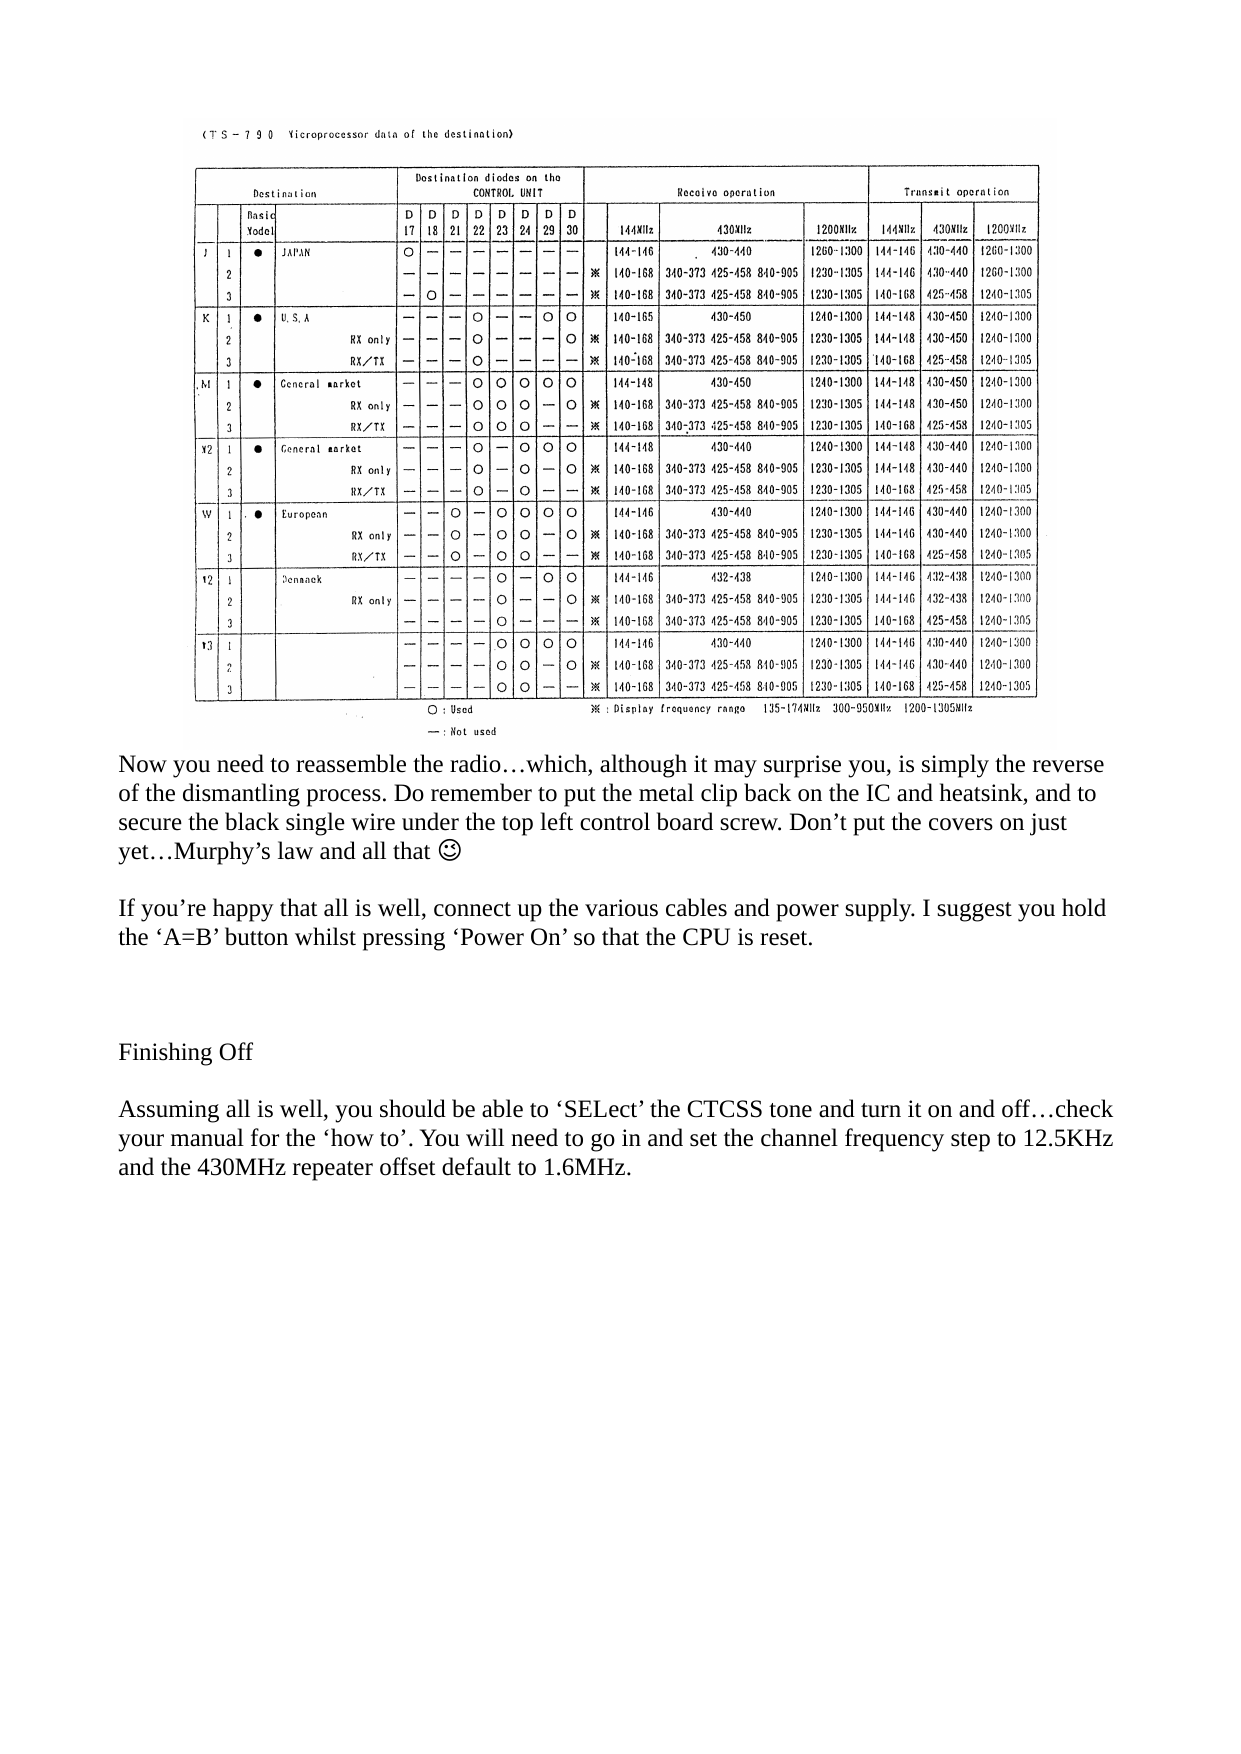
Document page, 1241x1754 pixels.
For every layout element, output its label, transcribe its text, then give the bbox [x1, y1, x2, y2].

text Assuming all is well, you should be able to ‘SELect’ the CTCSS tone and turn it on and off…check your manual for the ‘how to’. You will need to go in and set the channel frequency step to 12.5KHz and the 430MHz repeater offset default to 1.6MHz. [118, 1094, 1122, 1181]
text Finishing Off [118, 1037, 1122, 1066]
text If you’re happy that all is well, connect up the various cables and power supply. I suggest you hold the ‘A=B’ button whilst pressing ‘Power On’ so that the CPU is reset. [118, 893, 1122, 951]
text Now you need to reassemble the radio…which, although it may surprise you, is simply the reverse of the dismantling process. Do remember to put the metal clip back on the IC and heatsink, and to secure the black single wire under the top left control board screw. Don’t put the covers on just yet…Murphy’s law and all that 😉 [118, 118, 1122, 864]
picture [182, 118, 1058, 750]
